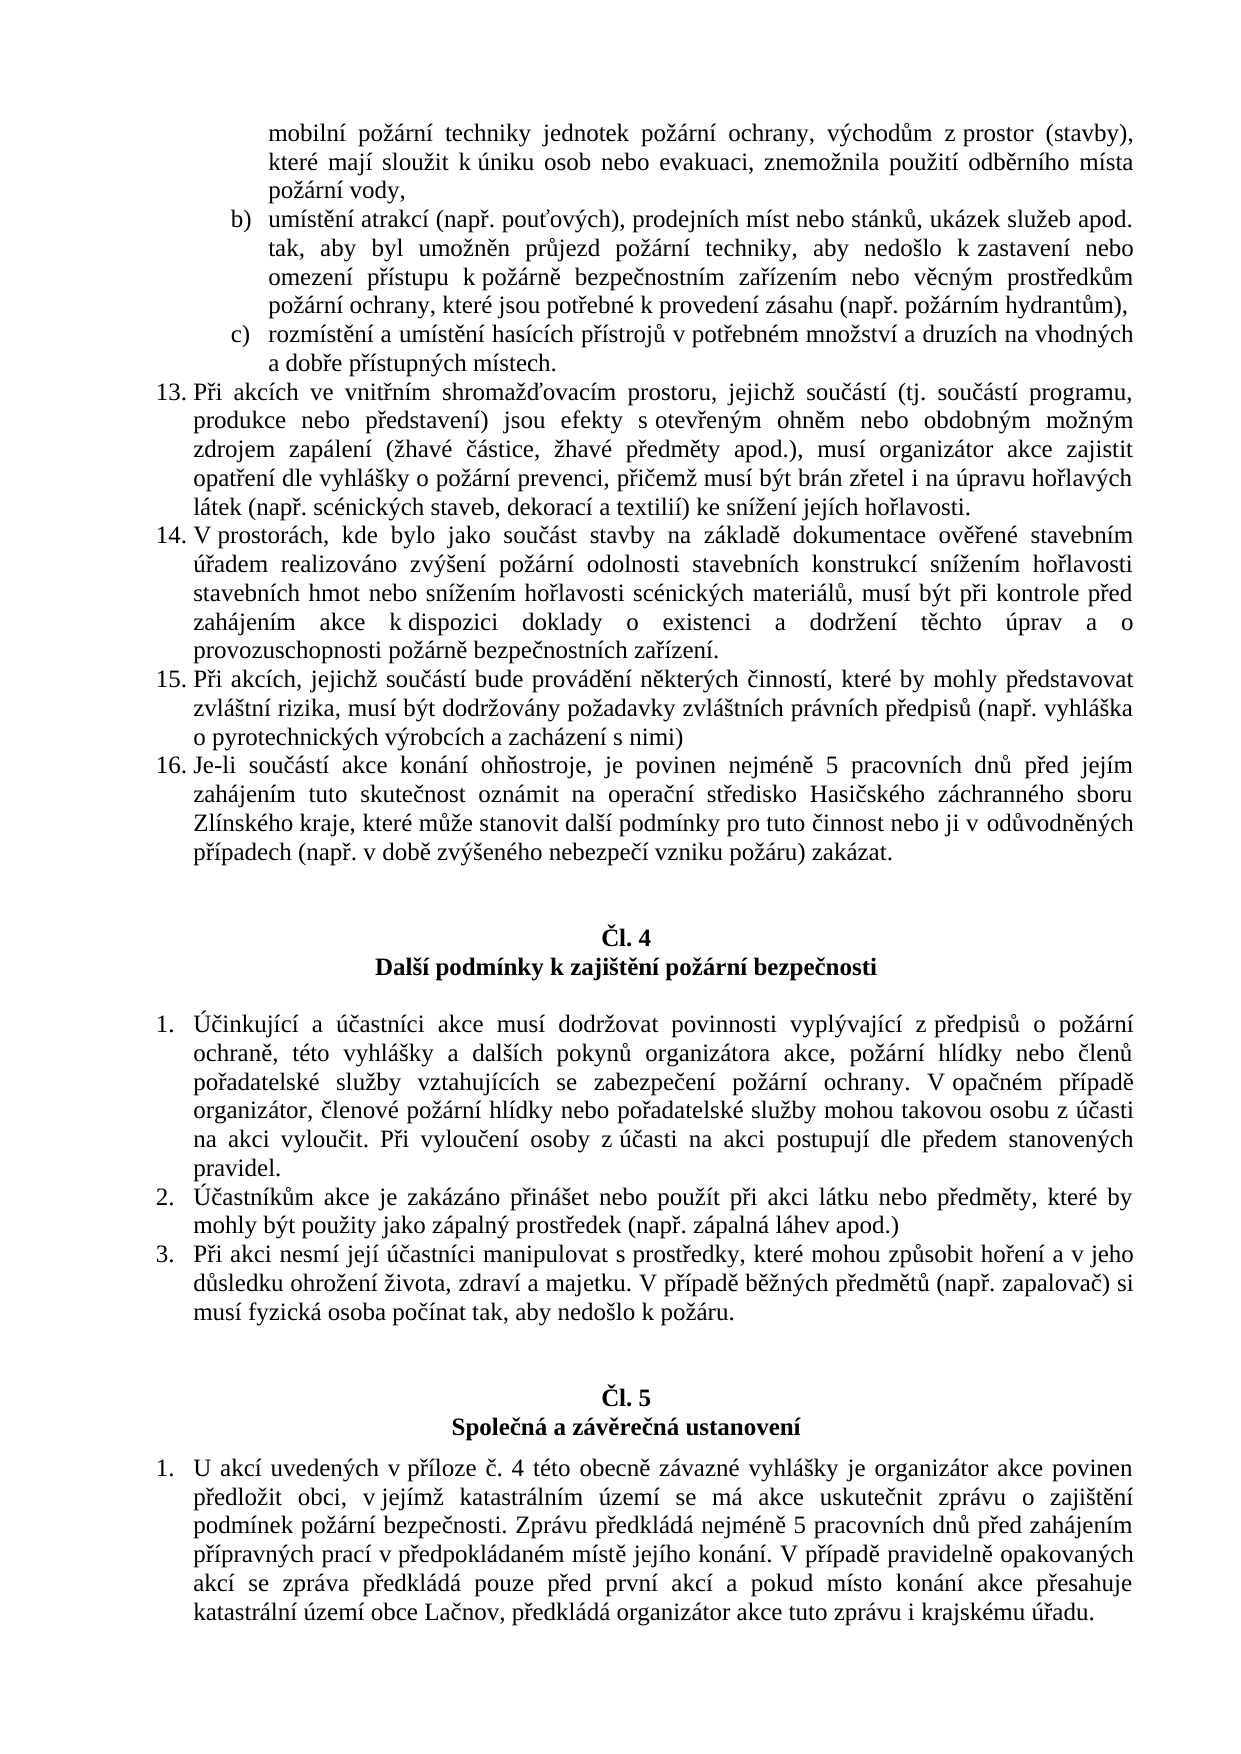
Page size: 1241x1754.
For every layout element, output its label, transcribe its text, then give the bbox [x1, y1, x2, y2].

list U akcí uvedených v příloze č. 4 této obecně závazné vyhlášky je organizátor akce povinen předložit obci, v jejímž katastrálním území se má akce uskutečnit zprávu o zajištění podmínek požární bezpečnosti. Zprávu předkládá nejméně 5 pracovních dnů před zahájením přípravných prací v předpokládaném místě jejího konání. V případě pravidelně opakovaných akcí se zpráva předkládá pouze před první akcí a pokud místo konání akce přesahuje katastrální území obce Lačnov, předkládá organizátor akce tuto zprávu i krajskému úřadu. [156, 1453, 1134, 1626]
list Účinkující a účastníci akce musí dodržovat povinnosti vyplývající z předpisů o požární ochraně, této vyhlášky a dalších pokynů organizátora akce, požární hlídky nebo členů pořadatelské služby vztahujících se zabezpečení požární ochrany. V opačném případě organizátor, členové požární hlídky nebo pořadatelské služby mohou takovou osobu z účasti na akci vyloučit. Při vyloučení osoby z účasti na akci postupují dle předem stanovených pravidel. [156, 1009, 1134, 1182]
list umístění atrakcí (např. pouťových), prodejních míst nebo stánků, ukázek služeb apod. tak, aby byl umožněn průjezd požární techniky, aby nedošlo k zastavení nebo omezení přístupu k požárně bezpečnostním zařízením nebo věcným prostředkům požární ochrany, které jsou potřebné k provedení zásahu (např. požárním hydrantům), [231, 204, 1134, 319]
list Účastníkům akce je zakázáno přinášet nebo použít při akci látku nebo předměty, které by mohly být použity jako zápalný prostředek (např. zápalná láhev apod.) [156, 1182, 1134, 1239]
list Je-li součástí akce konání ohňostroje, je povinen nejméně 5 pracovních dnů před jejím zahájením tuto skutečnost oznámit na operační středisko Hasičského záchranného sboru Zlínského kraje, které může stanovit další podmínky pro tuto činnost nebo ji v odůvodněných případech (např. v době zvýšeného nebezpečí vzniku požáru) zakázat. [156, 751, 1134, 866]
list rozmístění a umístění hasících přístrojů v potřebném množství a druzích na vhodných a dobře přístupných místech. [231, 319, 1134, 377]
list mobilní požární techniky jednotek požární ochrany, východům z prostor (stavby), které mají sloužit k úniku osob nebo evakuaci, znemožnila použití odběrního místa požární vody, [231, 118, 1134, 204]
list Při akcích ve vnitřním shromažďovacím prostoru, jejichž součástí (tj. součástí programu, produkce nebo představení) jsou efekty s otevřeným ohněm nebo obdobným možným zdrojem zapálení (žhavé částice, žhavé předměty apod.), musí organizátor akce zajistit opatření dle vyhlášky o požární prevenci, přičemž musí být brán zřetel i na úpravu hořlavých látek (např. scénických staveb, dekorací a textilií) ke snížení jejích hořlavosti. [156, 377, 1134, 521]
list Při akci nesmí její účastníci manipulovat s prostředky, které mohou způsobit hoření a v jeho důsledku ohrožení života, zdraví a majetku. V případě běžných předmětů (např. zapalovač) si musí fyzická osoba počínat tak, aby nedošlo k požáru. [156, 1239, 1134, 1326]
text Čl. 5 [118, 1383, 1134, 1412]
list Při akcích, jejichž součástí bude provádění některých činností, které by mohly představovat zvláštní rizika, musí být dodržovány požadavky zvláštních právních předpisů (např. vyhláška o pyrotechnických výrobcích a zacházení s nimi) [156, 664, 1134, 751]
subtitle Další podmínky k zajištění požární bezpečnosti [118, 952, 1134, 981]
list V prostorách, kde bylo jako součást stavby na základě dokumentace ověřené stavebním úřadem realizováno zvýšení požární odolnosti stavebních konstrukcí snížením hořlavosti stavebních hmot nebo snížením hořlavosti scénických materiálů, musí být při kontrole před zahájením akce k dispozici doklady o existenci a dodržení těchto úprav a o provozuschopnosti požárně bezpečnostních zařízení. [156, 521, 1134, 664]
subtitle Čl. 4 [118, 923, 1134, 952]
text Společná a závěrečná ustanovení [118, 1412, 1134, 1441]
